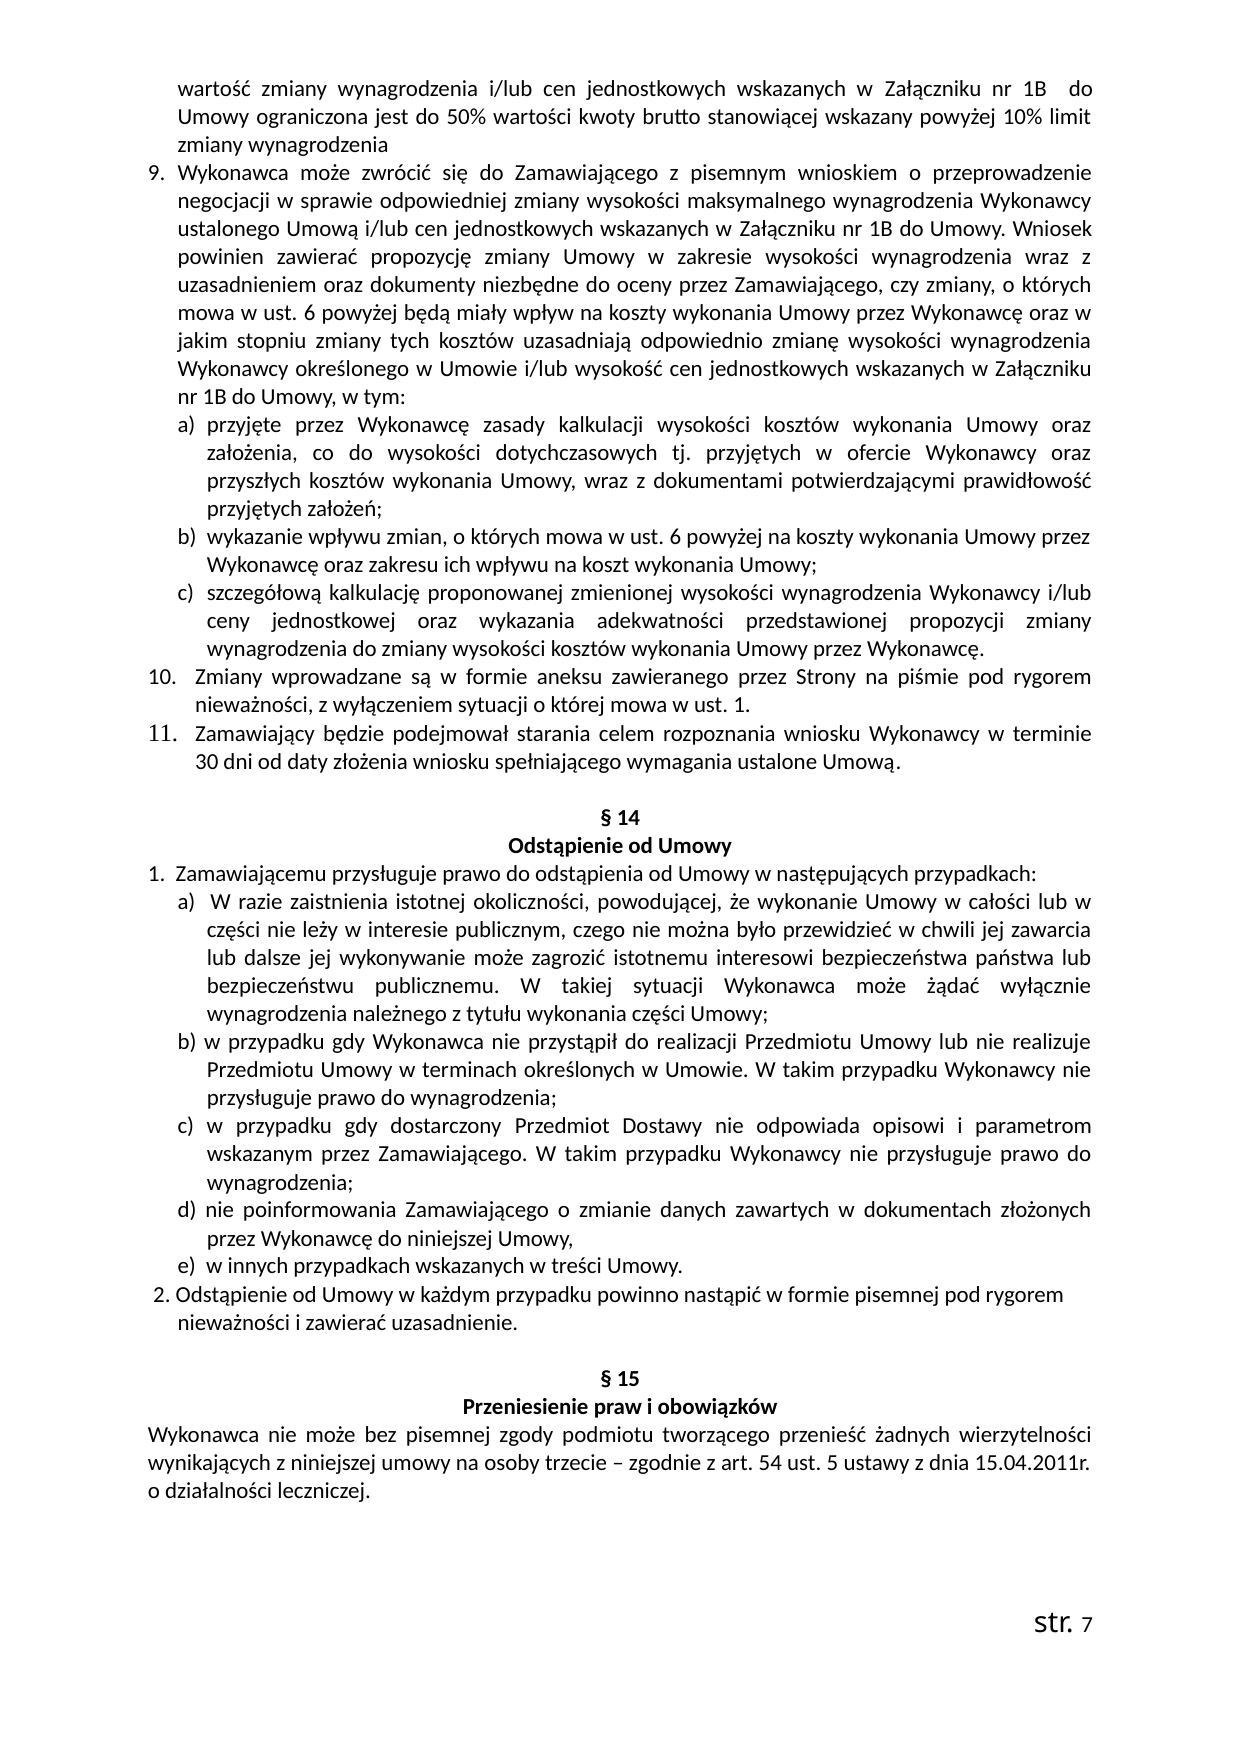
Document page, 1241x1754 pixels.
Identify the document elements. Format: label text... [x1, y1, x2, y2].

list Zmiany wprowadzane są w formie aneksu zawieranego przez Strony na piśmie pod rygorem nieważności, z wyłączeniem sytuacji o której mowa w ust. 1. [148, 662, 1093, 718]
text 2. Odstąpienie od Umowy w każdym przypadku powinno nastąpić w formie pisemnej pod rygorem nieważności i zawierać uzasadnienie. [148, 1280, 1093, 1336]
text § 14 [148, 803, 1093, 831]
list szczegółową kalkulację proponowanej zmienionej wysokości wynagrodzenia Wykonawcy i/lub ceny jednostkowej oraz wykazania adekwatności przedstawionej propozycji zmiany wynagrodzenia do zmiany wysokości kosztów wykonania Umowy przez Wykonawcę. [177, 578, 1093, 662]
text e) w innych przypadkach wskazanych w treści Umowy. [177, 1252, 1093, 1280]
text Odstąpienie od Umowy [148, 831, 1093, 859]
text d) nie poinformowania Zamawiającego o zmianie danych zawartych w dokumentach złożonych przez Wykonawcę do niniejszej Umowy, [177, 1196, 1093, 1252]
text Przeniesienie praw i obowiązków [148, 1392, 1093, 1420]
text 1. Zamawiającemu przysługuje prawo do odstąpienia od Umowy w następujących przypadkach: [148, 859, 1093, 887]
text b) w przypadku gdy Wykonawca nie przystąpił do realizacji Przedmiotu Umowy lub nie realizuje Przedmiotu Umowy w terminach określonych w Umowie. W takim przypadku Wykonawcy nie przysługuje prawo do wynagrodzenia; [177, 1027, 1093, 1112]
text a) W razie zaistnienia istotnej okoliczności, powodującej, że wykonanie Umowy w całości lub w części nie leży w interesie publicznym, czego nie można było przewidzieć w chwili jej zawarcia lub dalsze jej wykonywanie może zagrozić istotnemu interesowi bezpieczeństwa państwa lub bezpieczeństwu publicznemu. W takiej sytuacji Wykonawca może żądać wyłącznie wynagrodzenia należnego z tytułu wykonania części Umowy; [177, 887, 1093, 1027]
list wykazanie wpływu zmian, o których mowa w ust. 6 powyżej na koszty wykonania Umowy przez Wykonawcę oraz zakresu ich wpływu na koszt wykonania Umowy; [177, 522, 1093, 578]
list Zamawiający będzie podejmował starania celem rozpoznania wniosku Wykonawcy w terminie 30 dni od daty złożenia wniosku spełniającego wymagania ustalone Umową. [148, 718, 1093, 775]
list Wykonawca może zwrócić się do Zamawiającego z pisemnym wnioskiem o przeprowadzenie negocjacji w sprawie odpowiedniej zmiany wysokości maksymalnego wynagrodzenia Wykonawcy ustalonego Umową i/lub cen jednostkowych wskazanych w Załączniku nr 1B do Umowy. Wniosek powinien zawierać propozycję zmiany Umowy w zakresie wysokości wynagrodzenia wraz z uzasadnieniem oraz dokumenty niezbędne do oceny przez Zamawiającego, czy zmiany, o których mowa w ust. 6 powyżej będą miały wpływ na koszty wykonania Umowy przez Wykonawcę oraz w jakim stopniu zmiany tych kosztów uzasadniają odpowiednio zmianę wysokości wynagrodzenia Wykonawcy określonego w Umowie i/lub wysokość cen jednostkowych wskazanych w Załączniku nr 1B do Umowy, w tym: [148, 158, 1093, 410]
text Wykonawca nie może bez pisemnej zgody podmiotu tworzącego przenieść żadnych wierzytelności wynikających z niniejszej umowy na osoby trzecie – zgodnie z art. 54 ust. 5 ustawy z dnia 15.04.2011r. o działalności leczniczej. [148, 1420, 1093, 1504]
text c) w przypadku gdy dostarczony Przedmiot Dostawy nie odpowiada opisowi i parametrom wskazanym przez Zamawiającego. W takim przypadku Wykonawcy nie przysługuje prawo do wynagrodzenia; [177, 1112, 1093, 1196]
list przyjęte przez Wykonawcę zasady kalkulacji wysokości kosztów wykonania Umowy oraz założenia, co do wysokości dotychczasowych tj. przyjętych w ofercie Wykonawcy oraz przyszłych kosztów wykonania Umowy, wraz z dokumentami potwierdzającymi prawidłowość przyjętych założeń; [177, 410, 1093, 522]
text § 15 [148, 1364, 1093, 1392]
list wartość zmiany wynagrodzenia i/lub cen jednostkowych wskazanych w Załączniku nr 1B do Umowy ograniczona jest do 50% wartości kwoty brutto stanowiącej wskazany powyżej 10% limit zmiany wynagrodzenia [148, 74, 1093, 158]
